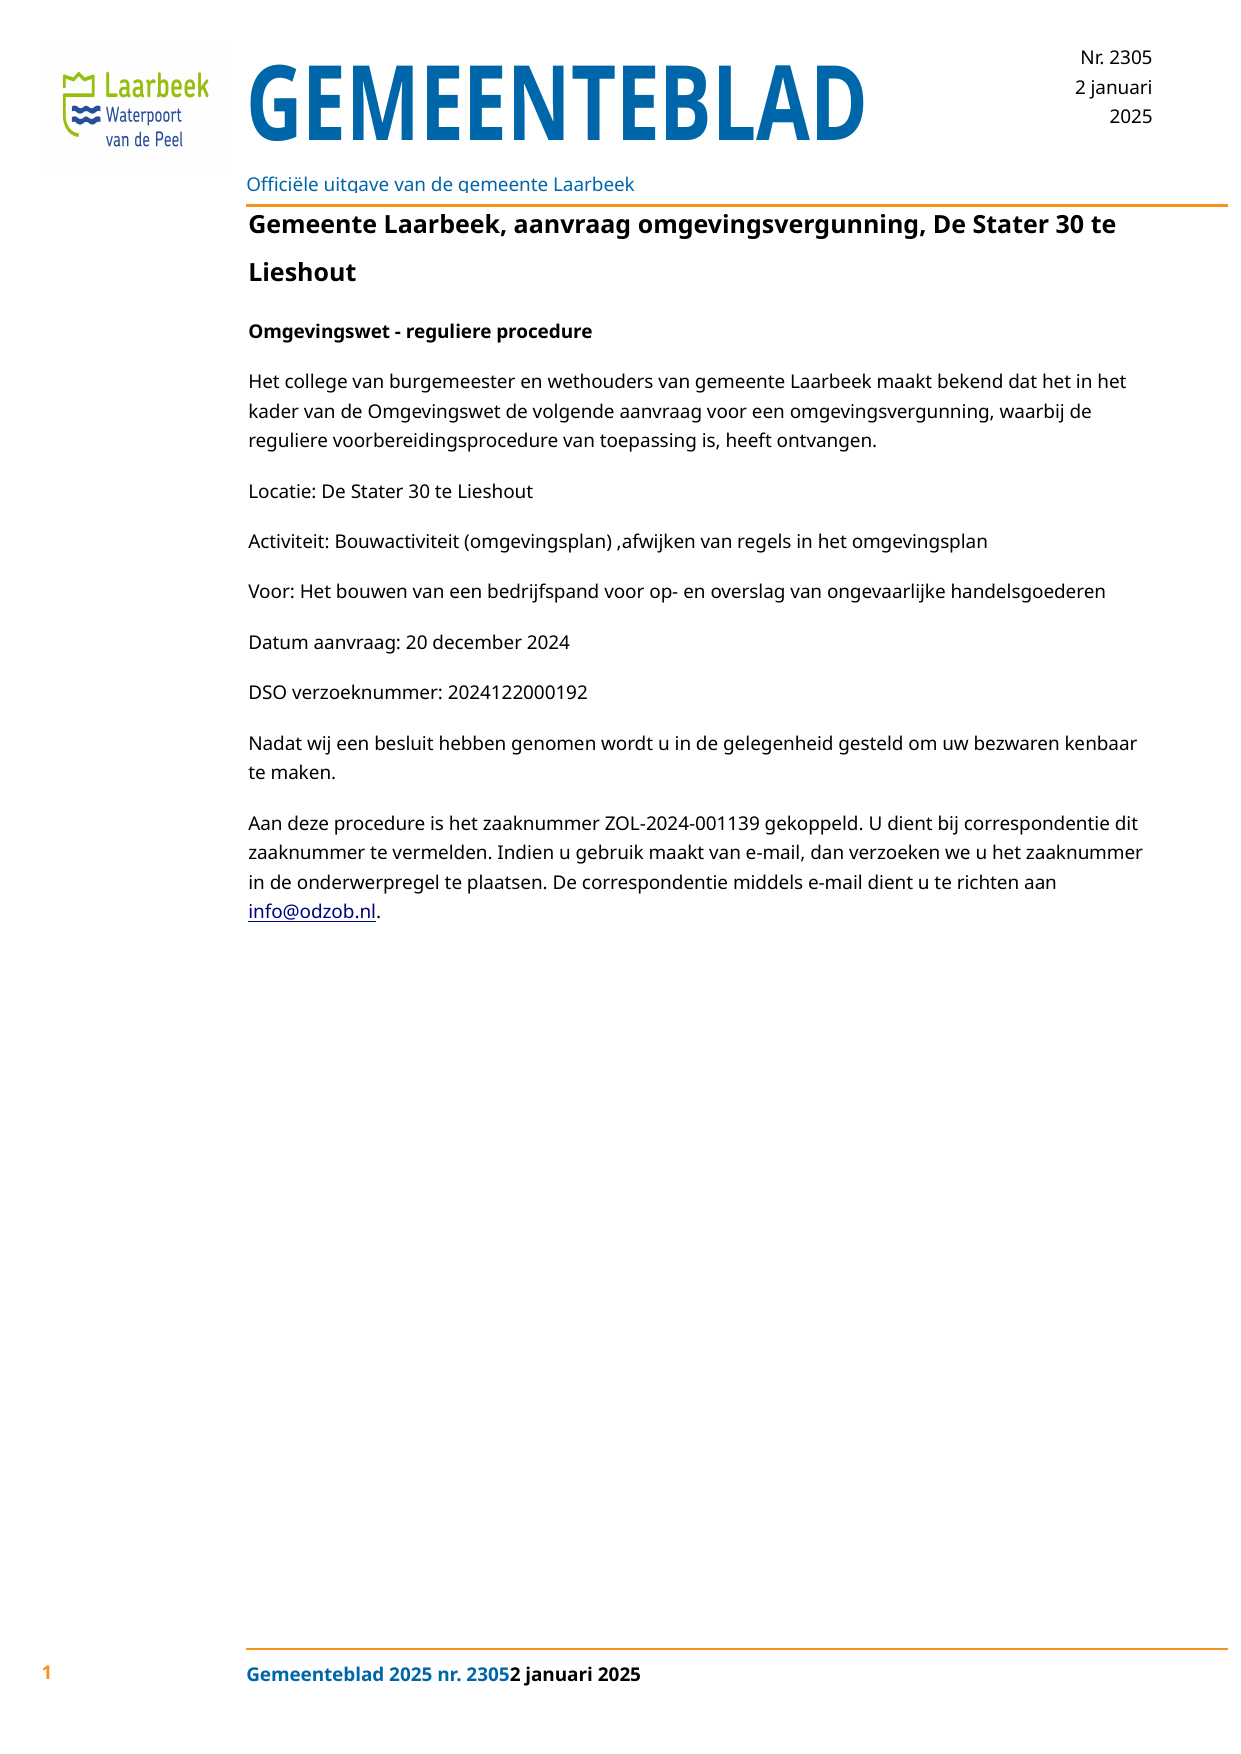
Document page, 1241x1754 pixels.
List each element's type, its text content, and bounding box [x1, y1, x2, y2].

text Activiteit: Bouwactiviteit (omgevingsplan) ,afwijken van regels in het omgevingsplan [248, 528, 1152, 554]
text Voor: Het bouwen van een bedrijfspand voor op- en overslag van ongevaarlijke handelsgoederen [248, 579, 1152, 604]
text Gemeente Laarbeek, aanvraag omgevingsvergunning, De Stater 30 te Lieshout [248, 207, 1152, 288]
text Locatie: De Stater 30 te Lieshout [248, 478, 1152, 504]
picture [41, 47, 231, 172]
text DSO verzoeknummer: 2024122000192 [248, 679, 1152, 705]
text Aan deze procedure is het zaaknummer ZOL-2024-001139 gekoppeld. U dient bij correspondentie dit zaaknummer te vermelden. Indien u gebruik maakt van e-mail, dan verzoeken we u het zaaknummer in de onderwerpregel te plaatsen. De correspondentie middels e-mail dient u te richten aan info@odzob.nl. [248, 810, 1152, 924]
text Omgevingswet - reguliere procedure [248, 318, 1152, 344]
text Datum aanvraag: 20 december 2024 [248, 629, 1152, 655]
text Het college van burgemeester en wethouders van gemeente Laarbeek maakt bekend dat het in het kader van de Omgevingswet de volgende aanvraag voor een omgevingsvergunning, waarbij de reguliere voorbereidingsprocedure van toepassing is, heeft ontvangen. [248, 368, 1152, 453]
text Nadat wij een besluit hebben genomen wordt u in de gelegenheid gesteld om uw bezwaren kenbaar te maken. [248, 730, 1152, 785]
